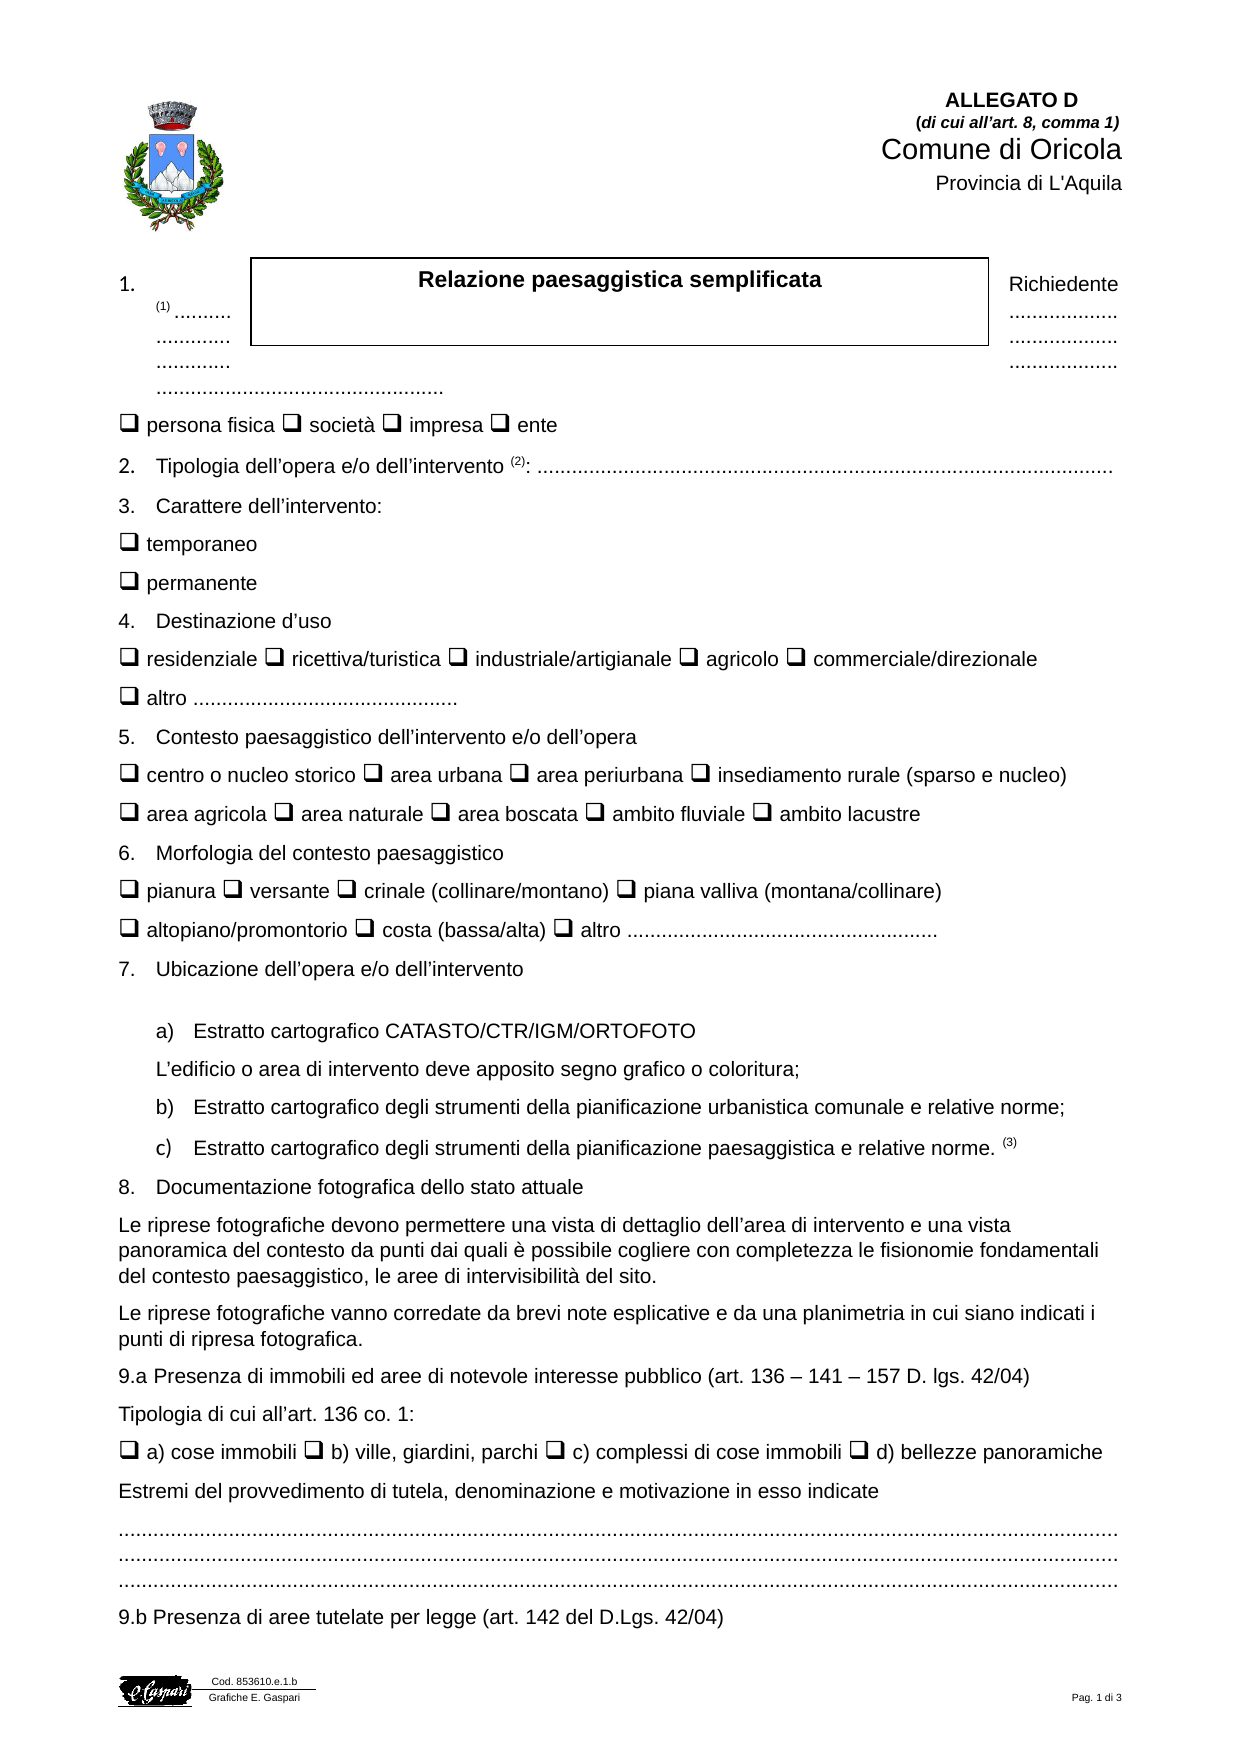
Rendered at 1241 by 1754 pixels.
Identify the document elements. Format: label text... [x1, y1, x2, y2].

text  temporaneo [118, 531, 1122, 556]
list Estratto cartografico degli strumenti della pianificazione urbanistica comunale e relative norme; [156, 1095, 1122, 1119]
text Le riprese fotografiche devono permettere una vista di dettaglio dell’area di intervento e una vista panoramica del contesto da punti dai quali è possibile cogliere con completezza le fisionomie fondamentali del contesto paesaggistico, le aree di intervisibilità del sito. [118, 1213, 1122, 1287]
list Carattere dell’intervento: [118, 494, 1122, 518]
list Estratto cartografico degli strumenti della pianificazione paesaggistica e relative norme. (3) [156, 1133, 1122, 1161]
text 9.a Presenza di immobili ed aree di notevole interesse pubblico (art. 136 – 141 – 157 D. lgs. 42/04) [118, 1364, 1122, 1388]
picture [118, 1674, 192, 1706]
text  persona fisica  società  impresa  ente [118, 412, 1122, 437]
text  altro .............................................. [118, 686, 1122, 711]
text Estremi del provvedimento di tutela, denominazione e motivazione in esso indicate [118, 1479, 1122, 1503]
text Comune di Oricola [224, 132, 1122, 166]
list Ubicazione dell’opera e/o dell’intervento [118, 957, 1122, 981]
list Contesto paesaggistico dell’intervento e/o dell’opera [118, 725, 1122, 749]
list Estratto cartografico CATASTO/CTR/IGM/ORTOFOTO [156, 1019, 1122, 1043]
text  residenziale  ricettiva/turistica  industriale/artigianale  agricolo  commerciale/direzionale [118, 647, 1122, 672]
text L’edificio o area di intervento deve apposito segno grafico o coloritura; [156, 1057, 1122, 1081]
text Tipologia di cui all’art. 136 co. 1: [118, 1402, 1122, 1426]
text  permanente [118, 570, 1122, 595]
picture [122, 101, 224, 233]
list Destinazione d’uso [118, 609, 1122, 633]
text  centro o nucleo storico  area urbana  area periurbana  insediamento rurale (sparso e nucleo) [118, 763, 1122, 788]
text  pianura  versante  crinale (collinare/montano)  piana valliva (montana/collinare) [118, 879, 1122, 904]
list Richiedente (1) ............................................................................................................................................... [118, 269, 1122, 399]
list Documentazione fotografica dello stato attuale [118, 1175, 1122, 1199]
text Le riprese fotografiche vanno corredate da brevi note esplicative e da una planimetria in cui siano indicati i punti di ripresa fotografica. [118, 1301, 1122, 1351]
text  a) cose immobili  b) ville, giardini, parchi  c) complessi di cose immobili  d) bellezze panoramiche [118, 1440, 1122, 1465]
list Tipologia dell’opera e/o dell’intervento (2): .................................................................................................... [118, 451, 1122, 479]
text  area agricola  area naturale  area boscata  ambito fluviale  ambito lacustre [118, 802, 1122, 827]
text 9.b Presenza di aree tutelate per legge (art. 142 del D.Lgs. 42/04) [118, 1605, 1122, 1629]
text  altopiano/promontorio  costa (bassa/alta)  altro ...................................................... [118, 918, 1122, 943]
text Provincia di L'Aquila [224, 171, 1122, 194]
list Morfologia del contesto paesaggistico [118, 841, 1122, 865]
